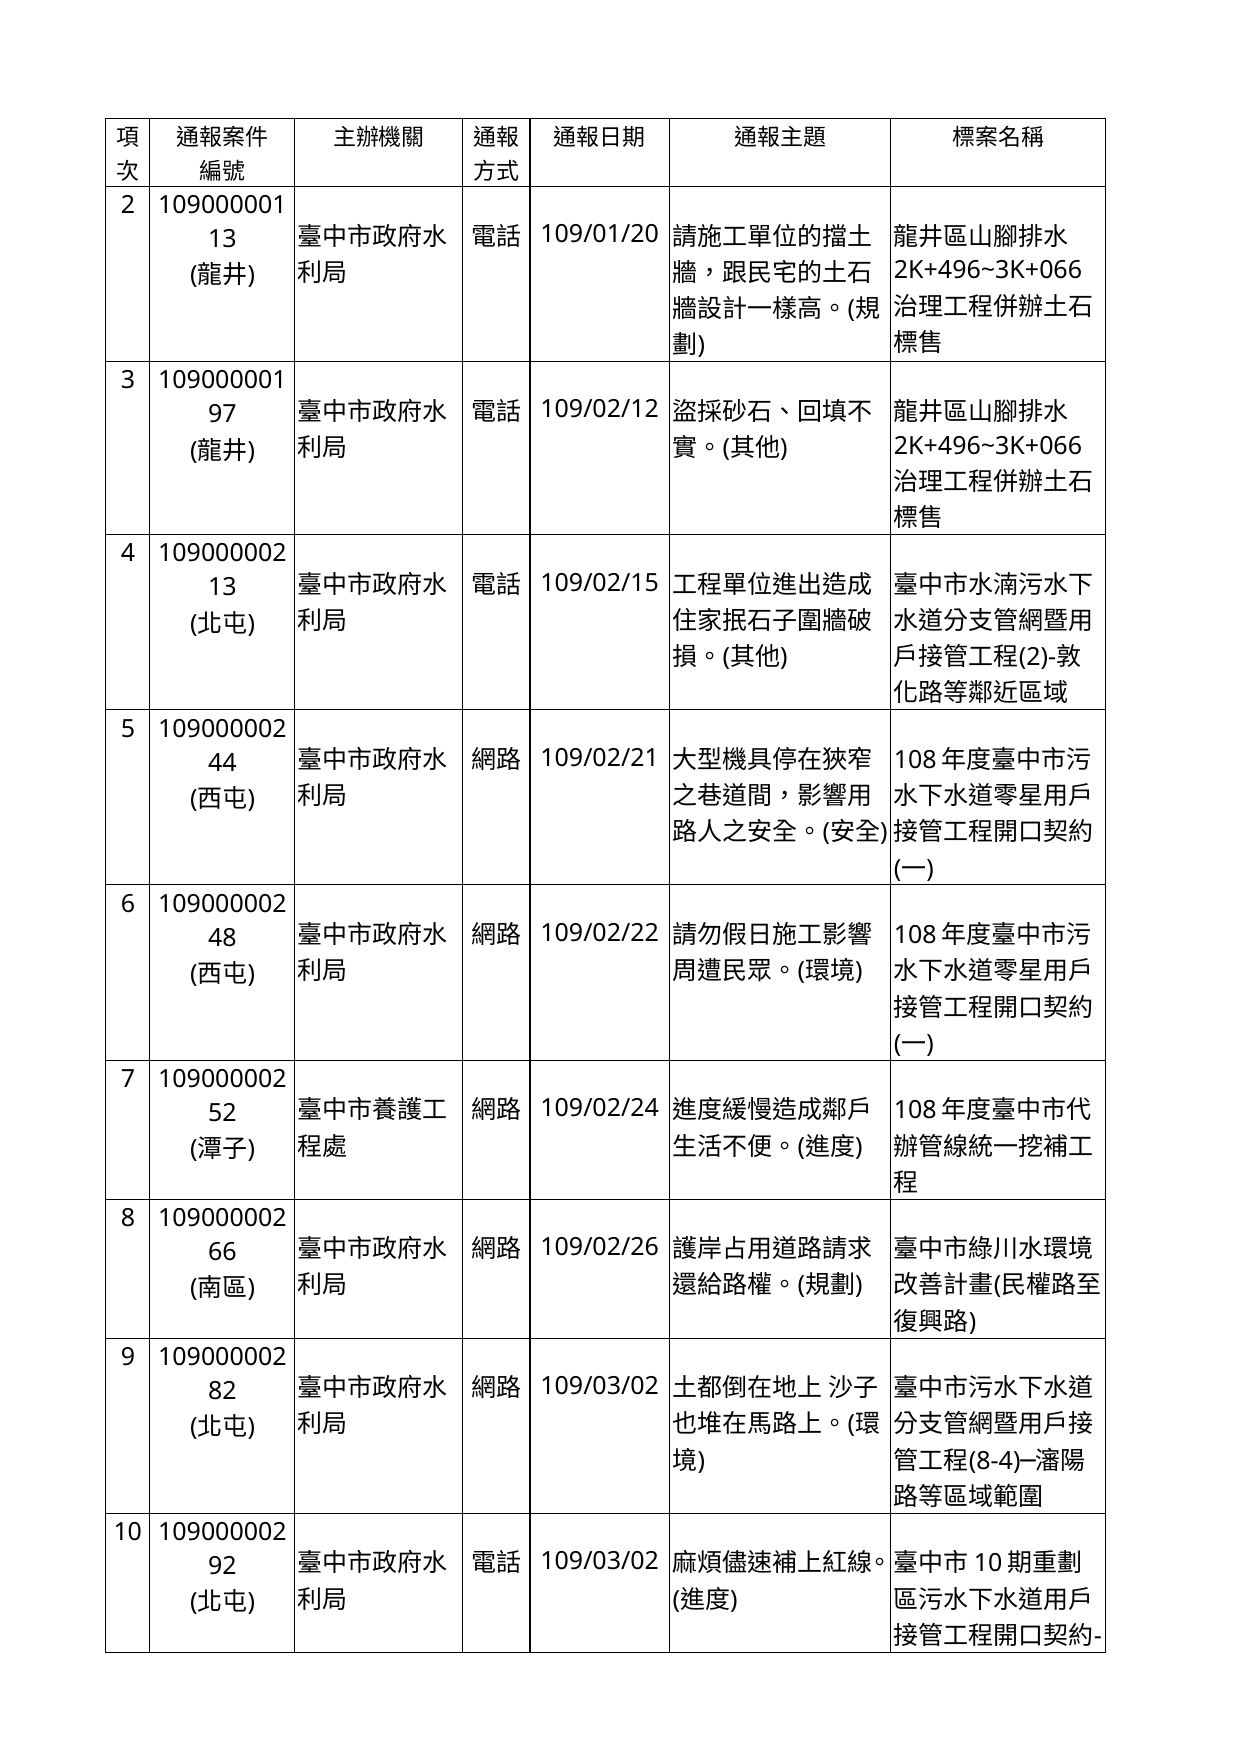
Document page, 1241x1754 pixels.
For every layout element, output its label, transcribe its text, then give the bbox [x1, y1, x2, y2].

table_cell 臺中市政府水利局 [295, 1339, 462, 1513]
table_cell 電話 [463, 187, 529, 361]
table_cell 10900000244 (西屯) [150, 710, 294, 884]
table_cell 108年度臺中市代辦管線統一挖補工程 [891, 1061, 1105, 1198]
table_cell 電話 [463, 362, 529, 534]
table_cell 龍井區山腳排水2K+496~3K+066治理工程併辦土石標售 [891, 187, 1105, 361]
table_cell 108年度臺中市污水下水道零星用戶接管工程開口契約(一) [891, 710, 1105, 884]
table_cell 網路 [463, 1061, 529, 1198]
table_cell 109/03/02 [531, 1514, 669, 1652]
table_cell 10900000282 (北屯) [150, 1339, 294, 1513]
table_header 通報日期 [531, 119, 669, 186]
table_cell 109/02/24 [531, 1061, 669, 1198]
table_header 項次 [106, 119, 149, 186]
table_cell 7 [106, 1061, 149, 1198]
table_cell 109/02/15 [531, 535, 669, 709]
table_cell 臺中市污水下水道分支管網暨用戶接管工程(8-4)─瀋陽路等區域範圍 [891, 1339, 1105, 1513]
table_cell 麻煩儘速補上紅線。(進度) [670, 1514, 890, 1652]
table_cell 電話 [463, 1514, 529, 1652]
table_cell 109/02/22 [531, 885, 669, 1059]
table_cell 龍井區山腳排水2K+496~3K+066治理工程併辦土石標售 [891, 362, 1105, 534]
table_header 標案名稱 [891, 119, 1105, 186]
table_cell 109/02/12 [531, 362, 669, 534]
table_cell 工程單位進出造成住家抿石子圍牆破損。(其他) [670, 535, 890, 709]
table_cell 臺中市10期重劃區污水下水道用戶接管工程開口契約- [891, 1514, 1105, 1652]
table_cell 109/02/21 [531, 710, 669, 884]
table_cell 10900000292 (北屯) [150, 1514, 294, 1652]
table_cell 10900000266 (南區) [150, 1200, 294, 1337]
table_cell 網路 [463, 1200, 529, 1337]
table_cell 臺中市水湳污水下水道分支管網暨用戶接管工程(2)-敦化路等鄰近區域 [891, 535, 1105, 709]
table_cell 108年度臺中市污水下水道零星用戶接管工程開口契約(一) [891, 885, 1105, 1059]
table_cell 臺中市綠川水環境改善計畫(民權路至復興路) [891, 1200, 1105, 1337]
table_header 通報案件 編號 [150, 119, 294, 186]
table_cell 10900000113 (龍井) [150, 187, 294, 361]
table_cell 10900000252 (潭子) [150, 1061, 294, 1198]
table_cell 請勿假日施工影響周遭民眾。(環境) [670, 885, 890, 1059]
table_cell 土都倒在地上 沙子也堆在馬路上。(環境) [670, 1339, 890, 1513]
table_cell 進度緩慢造成鄰戶生活不便。(進度) [670, 1061, 890, 1198]
table_cell 臺中市政府水利局 [295, 535, 462, 709]
table_cell 2 [106, 187, 149, 361]
table_cell 109/03/02 [531, 1339, 669, 1513]
table_cell 網路 [463, 1339, 529, 1513]
table_cell 請施工單位的擋土牆，跟民宅的土石牆設計一樣高。(規劃) [670, 187, 890, 361]
table_cell 109/01/20 [531, 187, 669, 361]
table_cell 4 [106, 535, 149, 709]
table_cell 網路 [463, 710, 529, 884]
table_header 主辦機關 [295, 119, 462, 186]
table_cell 臺中市養護工程處 [295, 1061, 462, 1198]
table_cell 臺中市政府水利局 [295, 362, 462, 534]
table_cell 8 [106, 1200, 149, 1337]
table_cell 電話 [463, 535, 529, 709]
table_cell 109/02/26 [531, 1200, 669, 1337]
table_cell 9 [106, 1339, 149, 1513]
table_cell 網路 [463, 885, 529, 1059]
table_cell 臺中市政府水利局 [295, 1200, 462, 1337]
table_cell 護岸占用道路請求還給路權。(規劃) [670, 1200, 890, 1337]
table_cell 10900000213 (北屯) [150, 535, 294, 709]
table_cell 5 [106, 710, 149, 884]
table_cell 臺中市政府水利局 [295, 710, 462, 884]
table_cell 10900000248 (西屯) [150, 885, 294, 1059]
table_cell 臺中市政府水利局 [295, 187, 462, 361]
table_header 通報主題 [670, 119, 890, 186]
table_header 通報 方式 [463, 119, 529, 186]
table_cell 10 [106, 1514, 149, 1652]
table_cell 臺中市政府水利局 [295, 1514, 462, 1652]
table_cell 大型機具停在狹窄之巷道間，影響用路人之安全。(安全) [670, 710, 890, 884]
table_cell 10900000197 (龍井) [150, 362, 294, 534]
table_cell 6 [106, 885, 149, 1059]
table_cell 臺中市政府水利局 [295, 885, 462, 1059]
table_cell 3 [106, 362, 149, 534]
table_cell 盜採砂石、回填不實。(其他) [670, 362, 890, 534]
